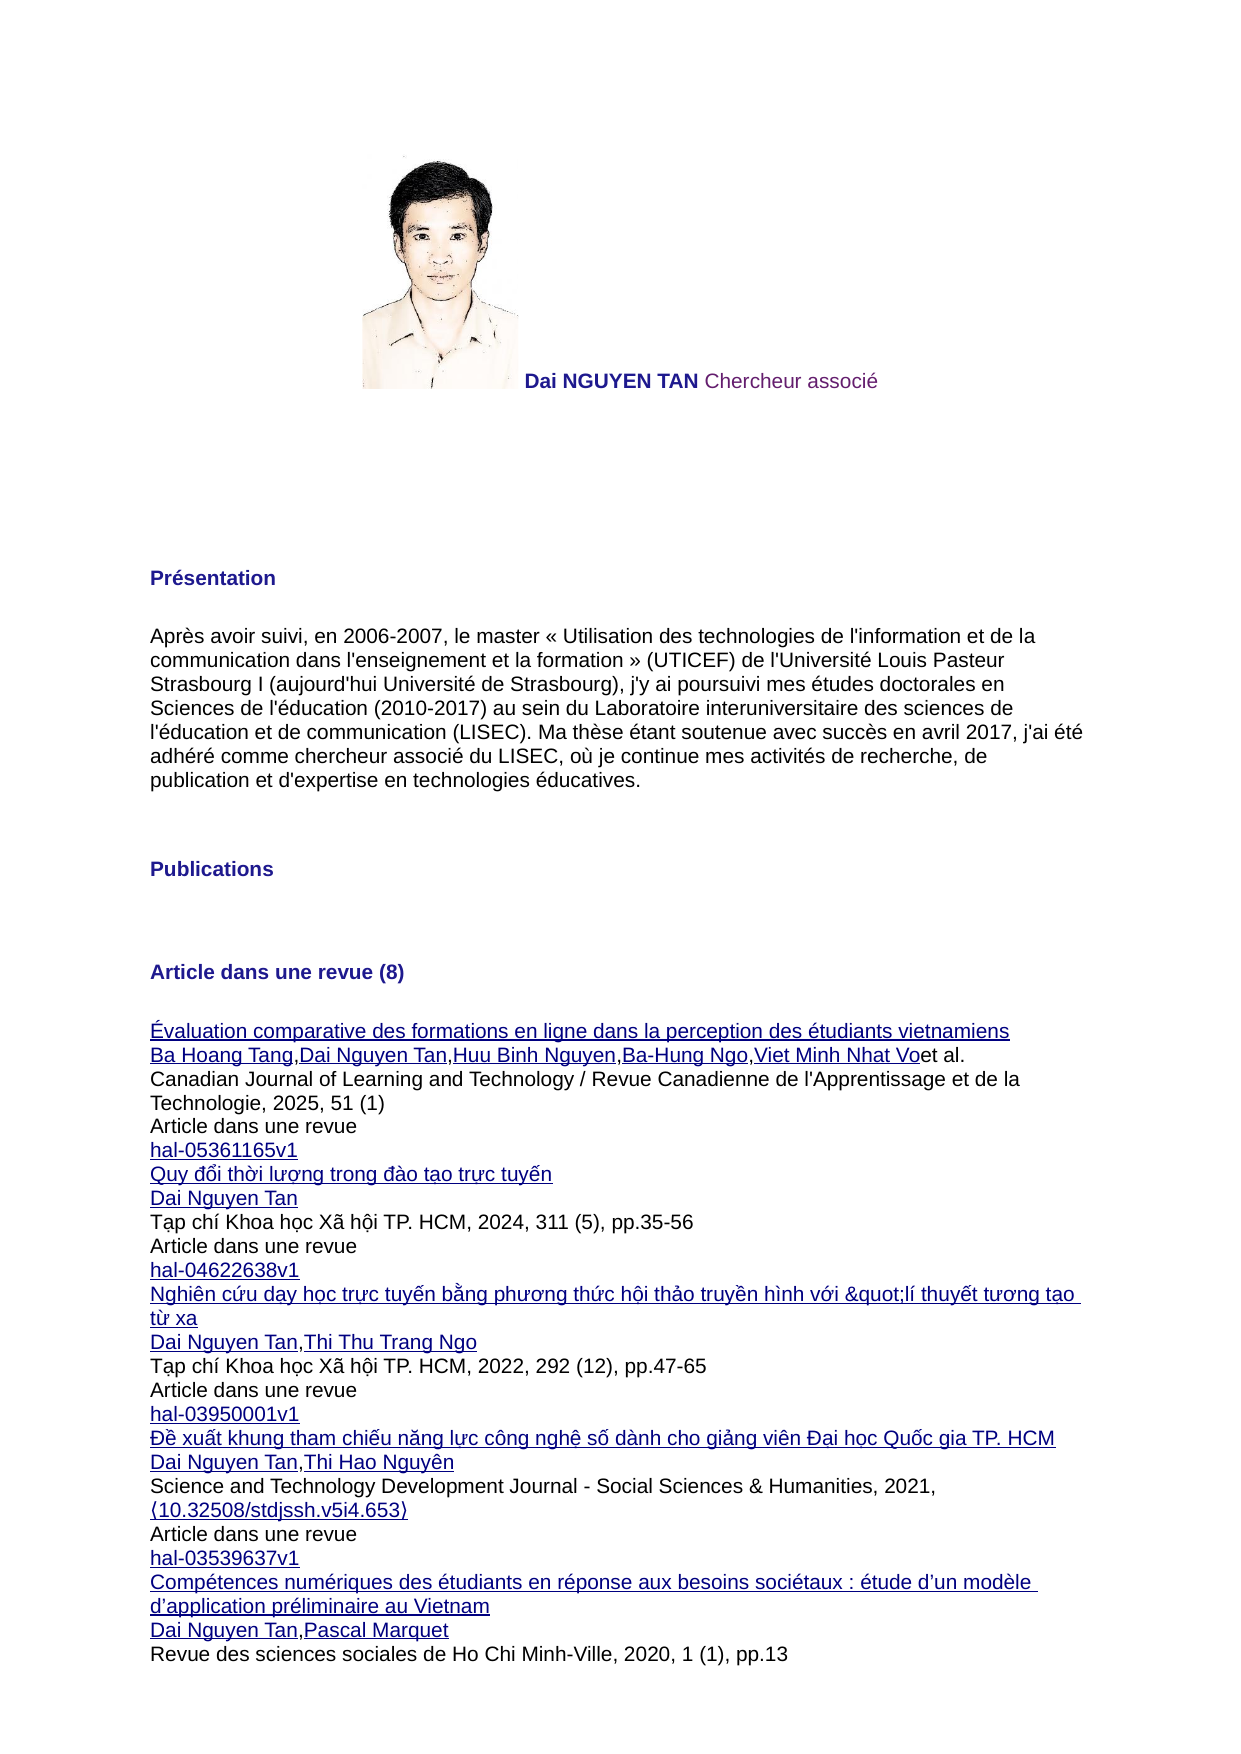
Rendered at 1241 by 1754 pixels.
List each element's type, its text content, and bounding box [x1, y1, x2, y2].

subtitle Dai NGUYEN TAN Chercheur associé [150, 150, 1090, 392]
table_cell Compétences numériques des étudiants en réponse aux besoins sociétaux : étude d’un modèle d’application préliminaire au Vietnam Dai Nguyen Tan,Pascal Marquet Revue des sciences sociales de Ho Chi Minh-Ville, 2020, 1 (1), pp.13 [150, 1570, 1090, 1665]
table_cell Đề xuất khung tham chiếu năng lực công nghệ số dành cho giảng viên Đại học Quốc gia TP. HCM Dai Nguyen Tan,Thi Hao Nguyên Science and Technology Development Journal - Social Sciences & Humanities, 2021, ⟨10.32508/stdjssh.v5i4.653⟩ Article dans une revue hal-03539637v1 [150, 1426, 1090, 1569]
table_cell Nghiên cứu dạy học trực tuyến bằng phương thức hội thảo truyền hình với &quot;lí thuyết tương tạo từ xa Dai Nguyen Tan,Thi Thu Trang Ngo Tạp chí Khoa học Xã hội TP. HCM, 2022, 292 (12), pp.47-65 Article dans une revue hal-03950001v1 [150, 1282, 1090, 1426]
text Après avoir suivi, en 2006-2007, le master « Utilisation des technologies de l'information et de la communication dans l'enseignement et la formation » (UTICEF) de l'Université Louis Pasteur Strasbourg I (aujourd'hui Université de Strasbourg), j'y ai poursuivi mes études doctorales en Sciences de l'éducation (2010-2017) au sein du Laboratoire interuniversitaire des sciences de l'éducation et de communication (LISEC). Ma thèse étant soutenue avec succès en avril 2017, j'ai été adhéré comme chercheur associé du LISEC, où je continue mes activités de recherche, de publication et d'expertise en technologies éducatives. [150, 624, 1090, 791]
picture [362, 150, 519, 389]
subtitle Présentation [150, 565, 1090, 589]
subtitle Publications [150, 857, 1090, 881]
table_header Évaluation comparative des formations en ligne dans la perception des étudiants vietnamiens Ba Hoang Tang,Dai Nguyen Tan,Huu Binh Nguyen,Ba-Hung Ngo,Viet Minh Nhat Voet al. Canadian Journal of Learning and Technology / Revue Canadienne de l'Apprentissage et de la Technologie, 2025, 51 (1) Article dans une revue hal-05361165v1 [150, 1019, 1090, 1162]
subtitle Article dans une revue (8) [150, 960, 1090, 984]
table_cell Quy đổi thời lượng trong đào tạo trực tuyến Dai Nguyen Tan Tạp chí Khoa học Xã hội TP. HCM, 2024, 311 (5), pp.35-56 Article dans une revue hal-04622638v1 [150, 1162, 1090, 1282]
